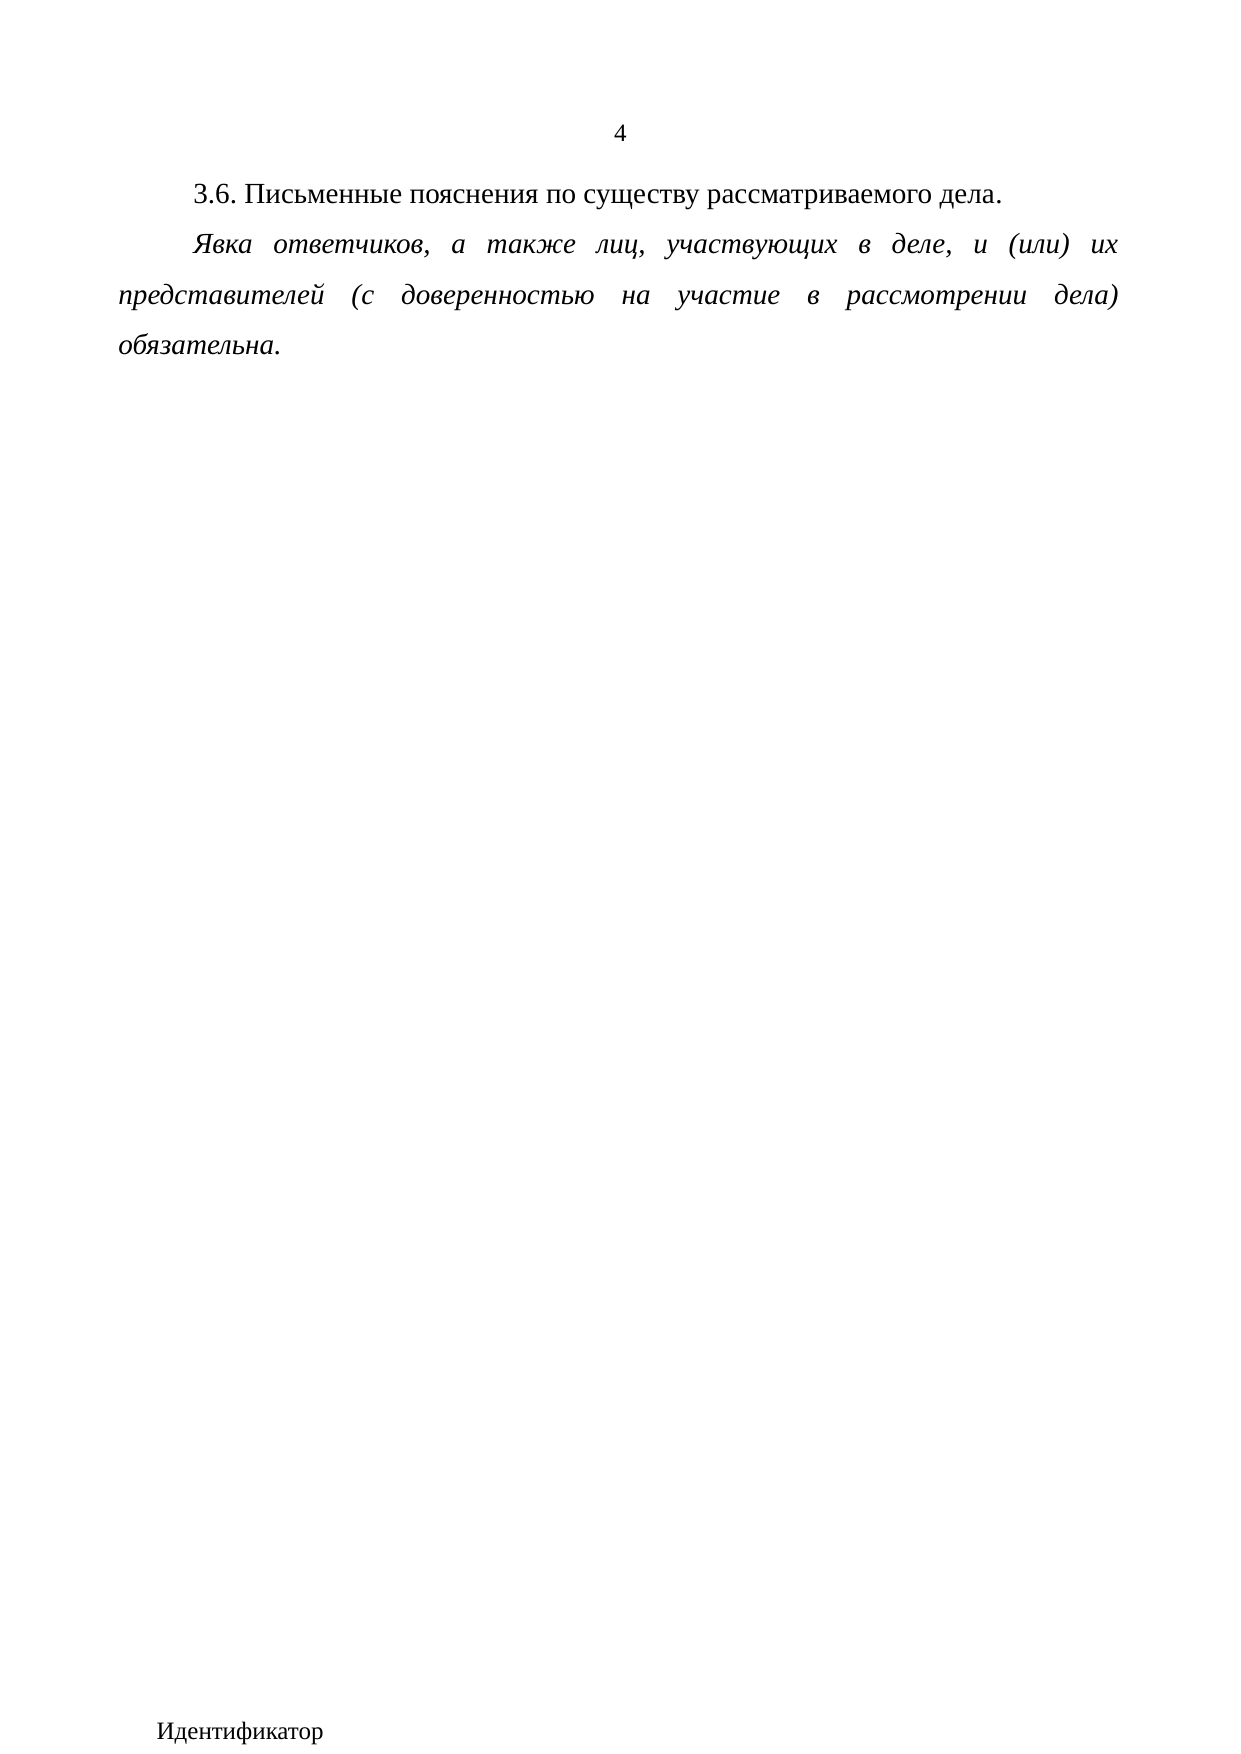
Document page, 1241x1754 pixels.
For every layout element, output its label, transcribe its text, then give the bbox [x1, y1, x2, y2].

text Явка ответчиков, а также лиц, участвующих в деле, и (или) их представителей (с доверенностью на участие в рассмотрении дела) обязательна. доверенностью на участие в рассмотрении дела) обязатель [118, 227, 1122, 361]
text 3.6. Письменные пояснения по существу рассматриваемого дела. [118, 176, 1122, 210]
